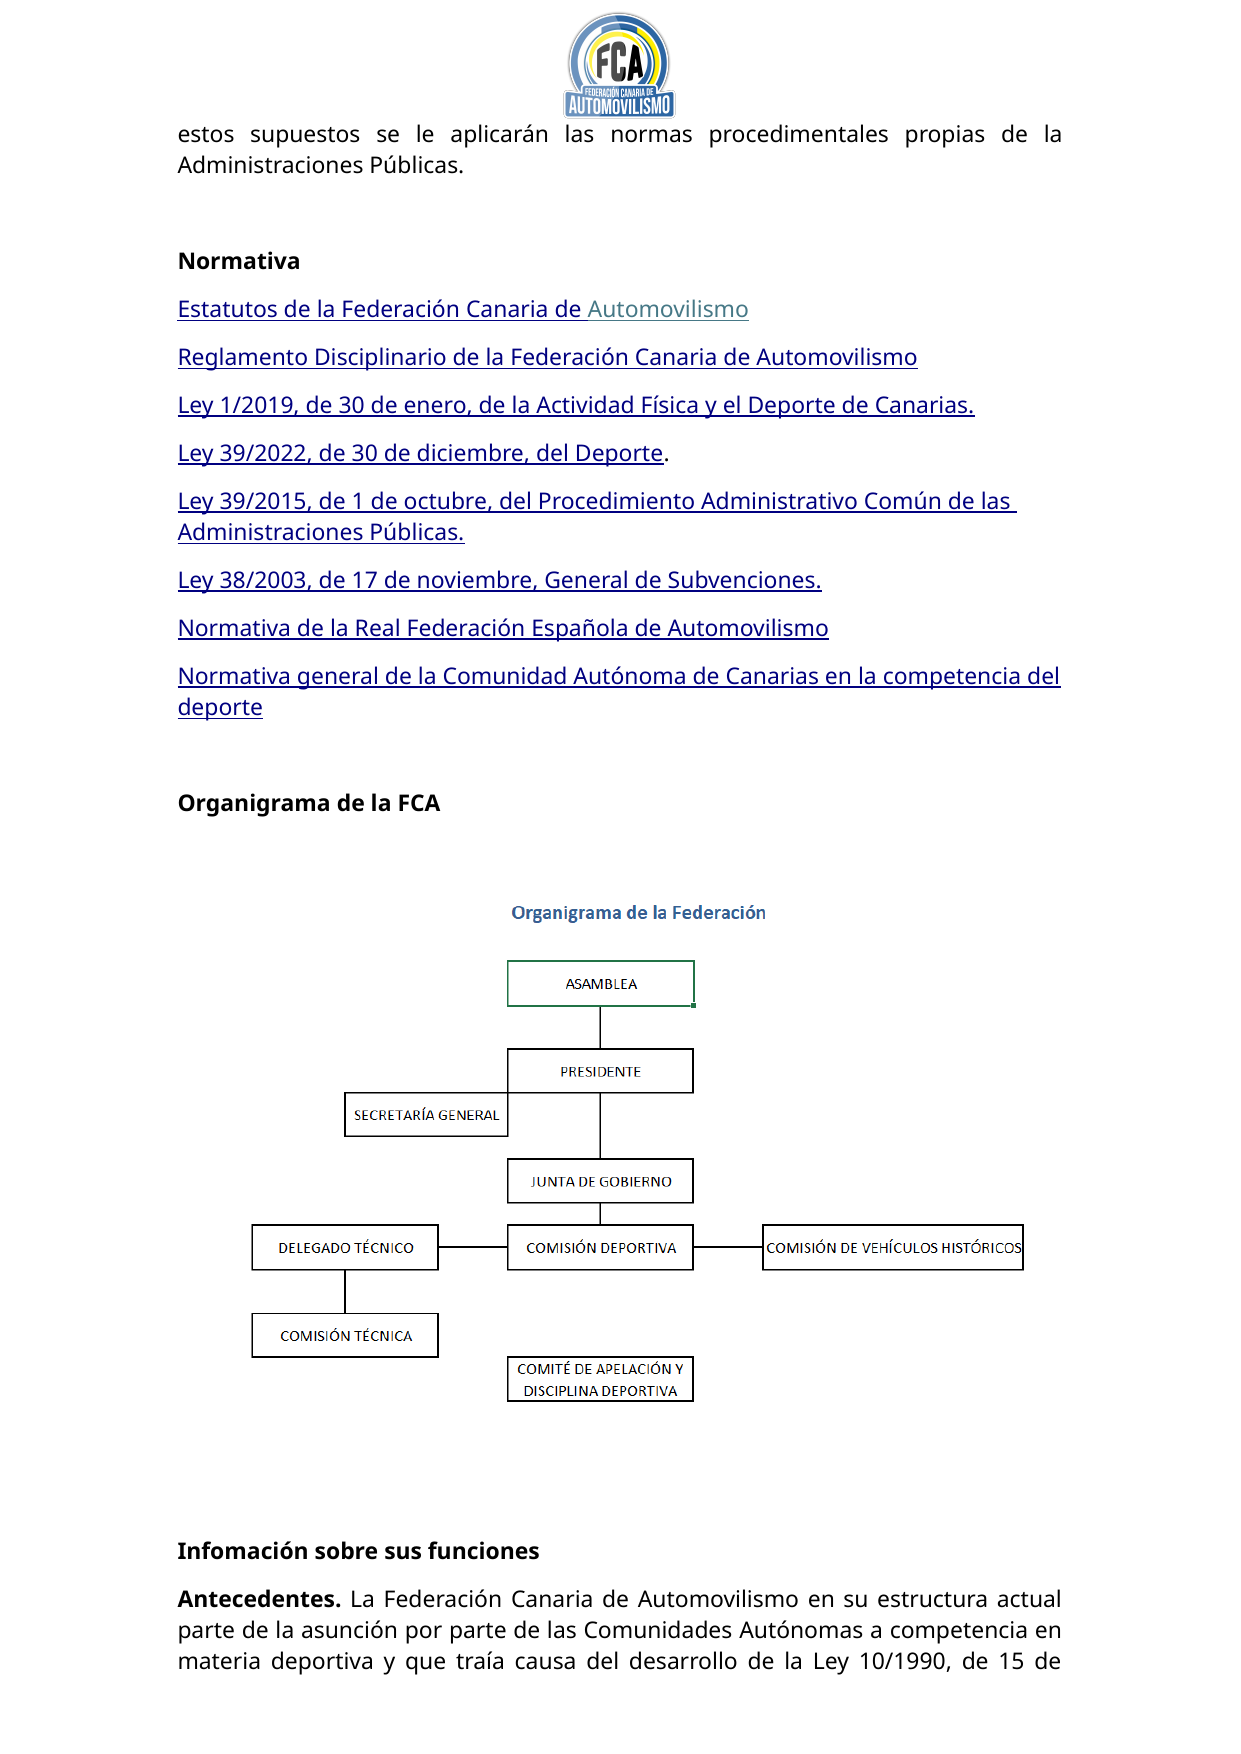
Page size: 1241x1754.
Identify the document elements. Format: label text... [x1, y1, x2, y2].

text Antecedentes. La Federación Canaria de Automovilismo en su estructura actual parte de la asunción por parte de las Comunidades Autónomas a competencia en materia deportiva y que traía causa del desarrollo de la Ley 10/1990, de 15 de [177, 1583, 1063, 1677]
text Ley 1/2019, de 30 de enero, de la Actividad Física y el Deporte de Canarias. [177, 389, 1063, 420]
text Ley 39/2015, de 1 de octubre, del Procedimiento Administrativo Común de las Administraciones Públicas. [177, 485, 1063, 547]
text estos supuestos se le aplicarán las normas procedimentales propias de la Administraciones Públicas. [177, 118, 1063, 181]
text Normativa de la Real Federación Española de Automovilismo [177, 612, 1063, 643]
text Normativa general de la Comunidad Autónoma de Canarias en la competencia del deporte [177, 660, 1063, 722]
text Infomación sobre sus funciones [177, 1535, 1063, 1566]
text Ley 39/2022, de 30 de diciembre, del Deporte. [177, 437, 1063, 468]
text Estatutos de la Federación Canaria de Automovilismo [177, 293, 1063, 324]
text Reglamento Disciplinario de la Federación Canaria de Automovilismo [177, 341, 1063, 372]
text Organigrama de la FCA [177, 787, 1063, 818]
text Normativa [177, 245, 1063, 277]
text Ley 38/2003, de 17 de noviembre, General de Subvenciones. [177, 564, 1063, 595]
